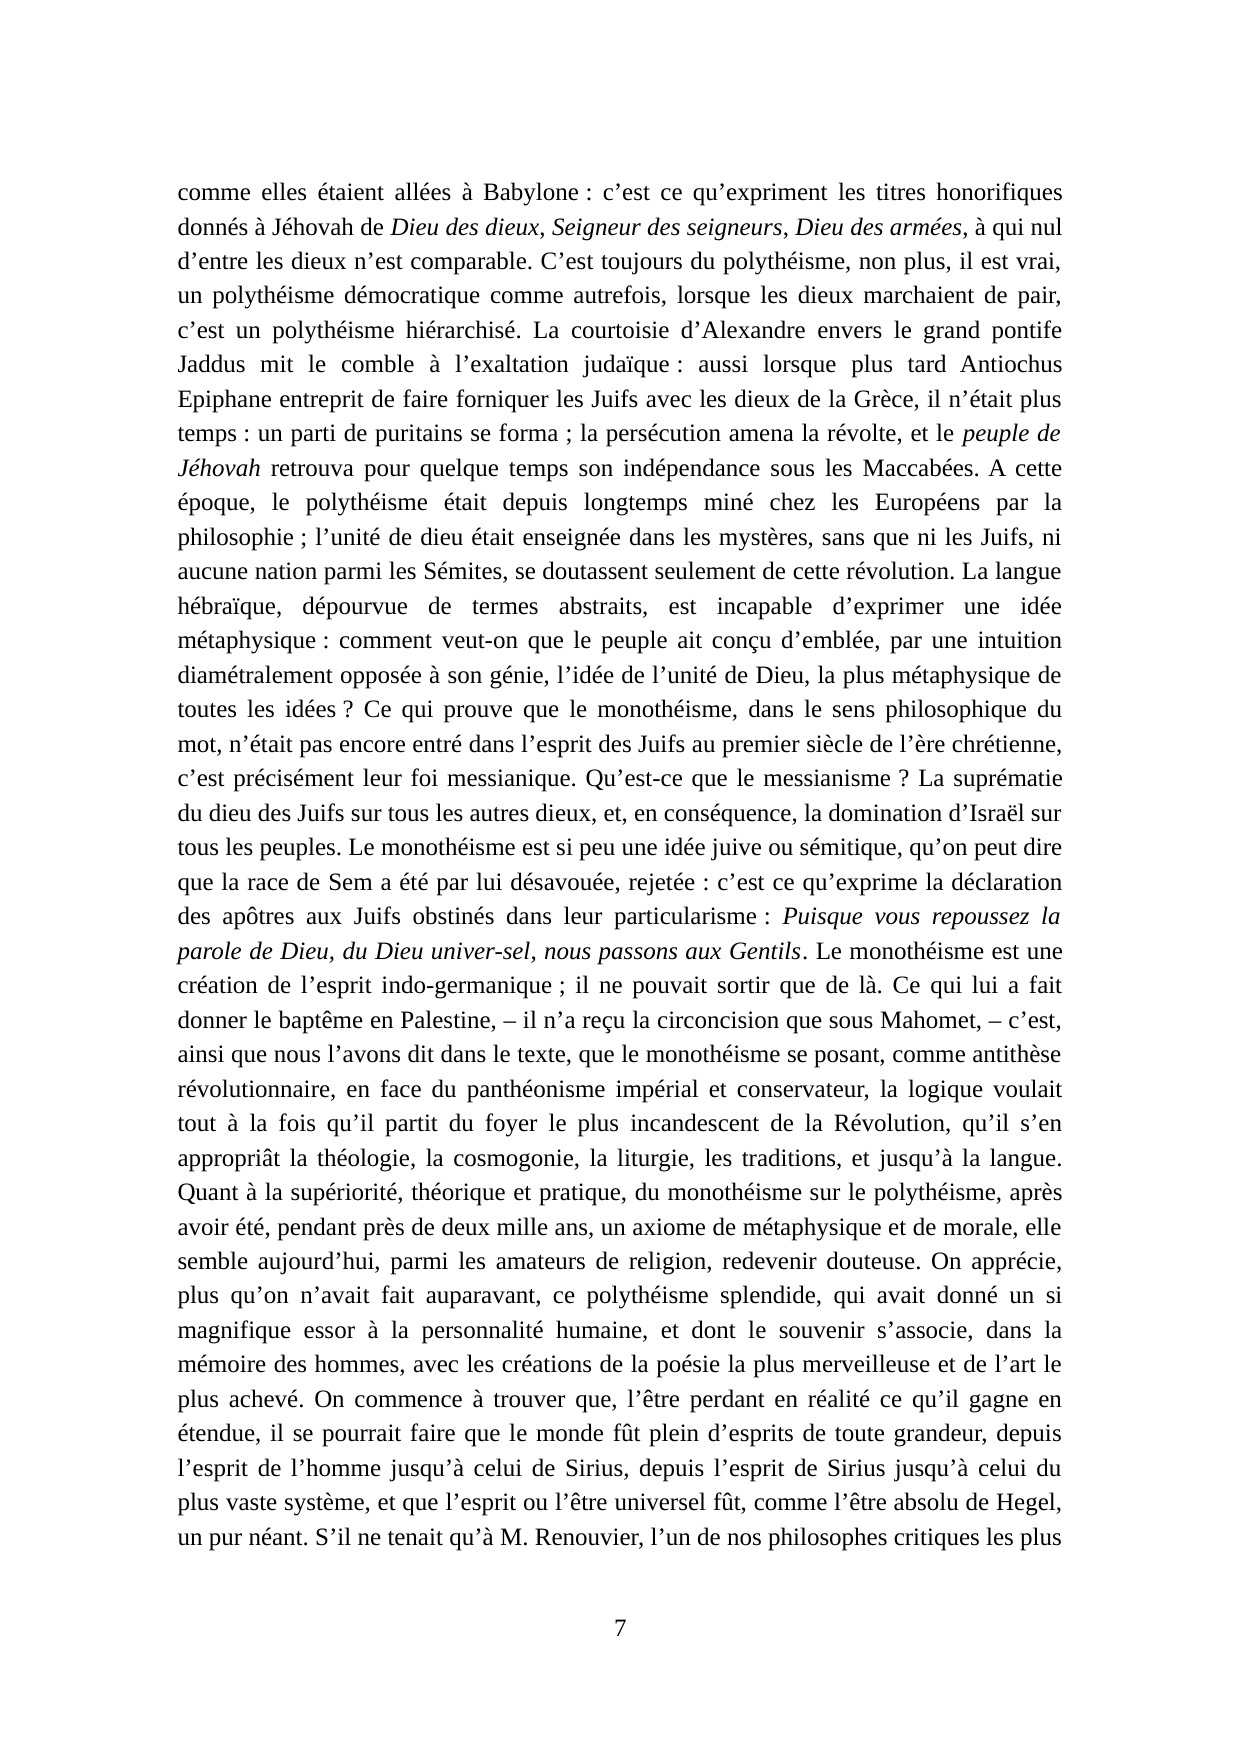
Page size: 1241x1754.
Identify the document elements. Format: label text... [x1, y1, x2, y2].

text comme elles étaient allées à Babylone : c’est ce qu’expriment les titres honorifiques donnés à Jéhovah de Dieu des dieux, Seigneur des seigneurs, Dieu des armées, à qui nul d’entre les dieux n’est comparable. C’est toujours du polythéisme, non plus, il est vrai, un polythéisme démocratique comme autrefois, lorsque les dieux marchaient de pair, c’est un polythéisme hiérarchisé. La courtoisie d’Alexandre envers le grand pontife Jaddus mit le comble à l’exaltation judaïque : aussi lorsque plus tard Antiochus Epiphane entreprit de faire forniquer les Juifs avec les dieux de la Grèce, il n’était plus temps : un parti de puritains se forma ; la persécution amena la révolte, et le peuple de Jéhovah retrouva pour quelque temps son indépendance sous les Maccabées. A cette époque, le polythéisme était depuis longtemps miné chez les Européens par la philosophie ; l’unité de dieu était enseignée dans les mystères, sans que ni les Juifs, ni aucune nation parmi les Sémites, se doutassent seulement de cette révolution. La langue hébraïque, dépourvue de termes abstraits, est incapable d’exprimer une idée métaphysique : comment veut-on que le peuple ait conçu d’emblée, par une intuition diamétralement opposée à son génie, l’idée de l’unité de Dieu, la plus métaphysique de toutes les idées ? Ce qui prouve que le monothéisme, dans le sens philosophique du mot, n’était pas encore entré dans l’esprit des Juifs au premier siècle de l’ère chrétienne, c’est précisément leur foi messianique. Qu’est-ce que le messianisme ? La suprématie du dieu des Juifs sur tous les autres dieux, et, en conséquence, la domination d’Israël sur tous les peuples. Le monothéisme est si peu une idée juive ou sémitique, qu’on peut dire que la race de Sem a été par lui désavouée, rejetée : c’est ce qu’exprime la déclaration des apôtres aux Juifs obstinés dans leur particularisme : Puisque vous repoussez la parole de Dieu, du Dieu univer-sel, nous passons aux Gentils. Le monothéisme est une création de l’esprit indo-germanique ; il ne pouvait sortir que de là. Ce qui lui a fait donner le baptême en Palestine, – il n’a reçu la circoncision que sous Mahomet, – c’est, ainsi que nous l’avons dit dans le texte, que le monothéisme se posant, comme antithèse révolutionnaire, en face du panthéonisme impérial et conservateur, la logique voulait tout à la fois qu’il partit du foyer le plus incandescent de la Révolution, qu’il s’en appropriât la théologie, la cosmogonie, la liturgie, les traditions, et jusqu’à la langue. Quant à la supériorité, théorique et pratique, du monothéisme sur le polythéisme, après avoir été, pendant près de deux mille ans, un axiome de métaphysique et de morale, elle semble aujourd’hui, parmi les amateurs de religion, redevenir douteuse. On apprécie, plus qu’on n’avait fait auparavant, ce polythéisme splendide, qui avait donné un si magnifique essor à la personnalité humaine, et dont le souvenir s’associe, dans la mémoire des hommes, avec les créations de la poésie la plus merveilleuse et de l’art le plus achevé. On commence à trouver que, l’être perdant en réalité ce qu’il gagne en étendue, il se pourrait faire que le monde fût plein d’esprits de toute grandeur, depuis l’esprit de l’homme jusqu’à celui de Sirius, depuis l’esprit de Sirius jusqu’à celui du plus vaste système, et que l’esprit ou l’être universel fût, comme l’être absolu de Hegel, un pur néant. S’il ne tenait qu’à M. Renouvier, l’un de nos philosophes critiques les plus [177, 177, 1063, 1551]
